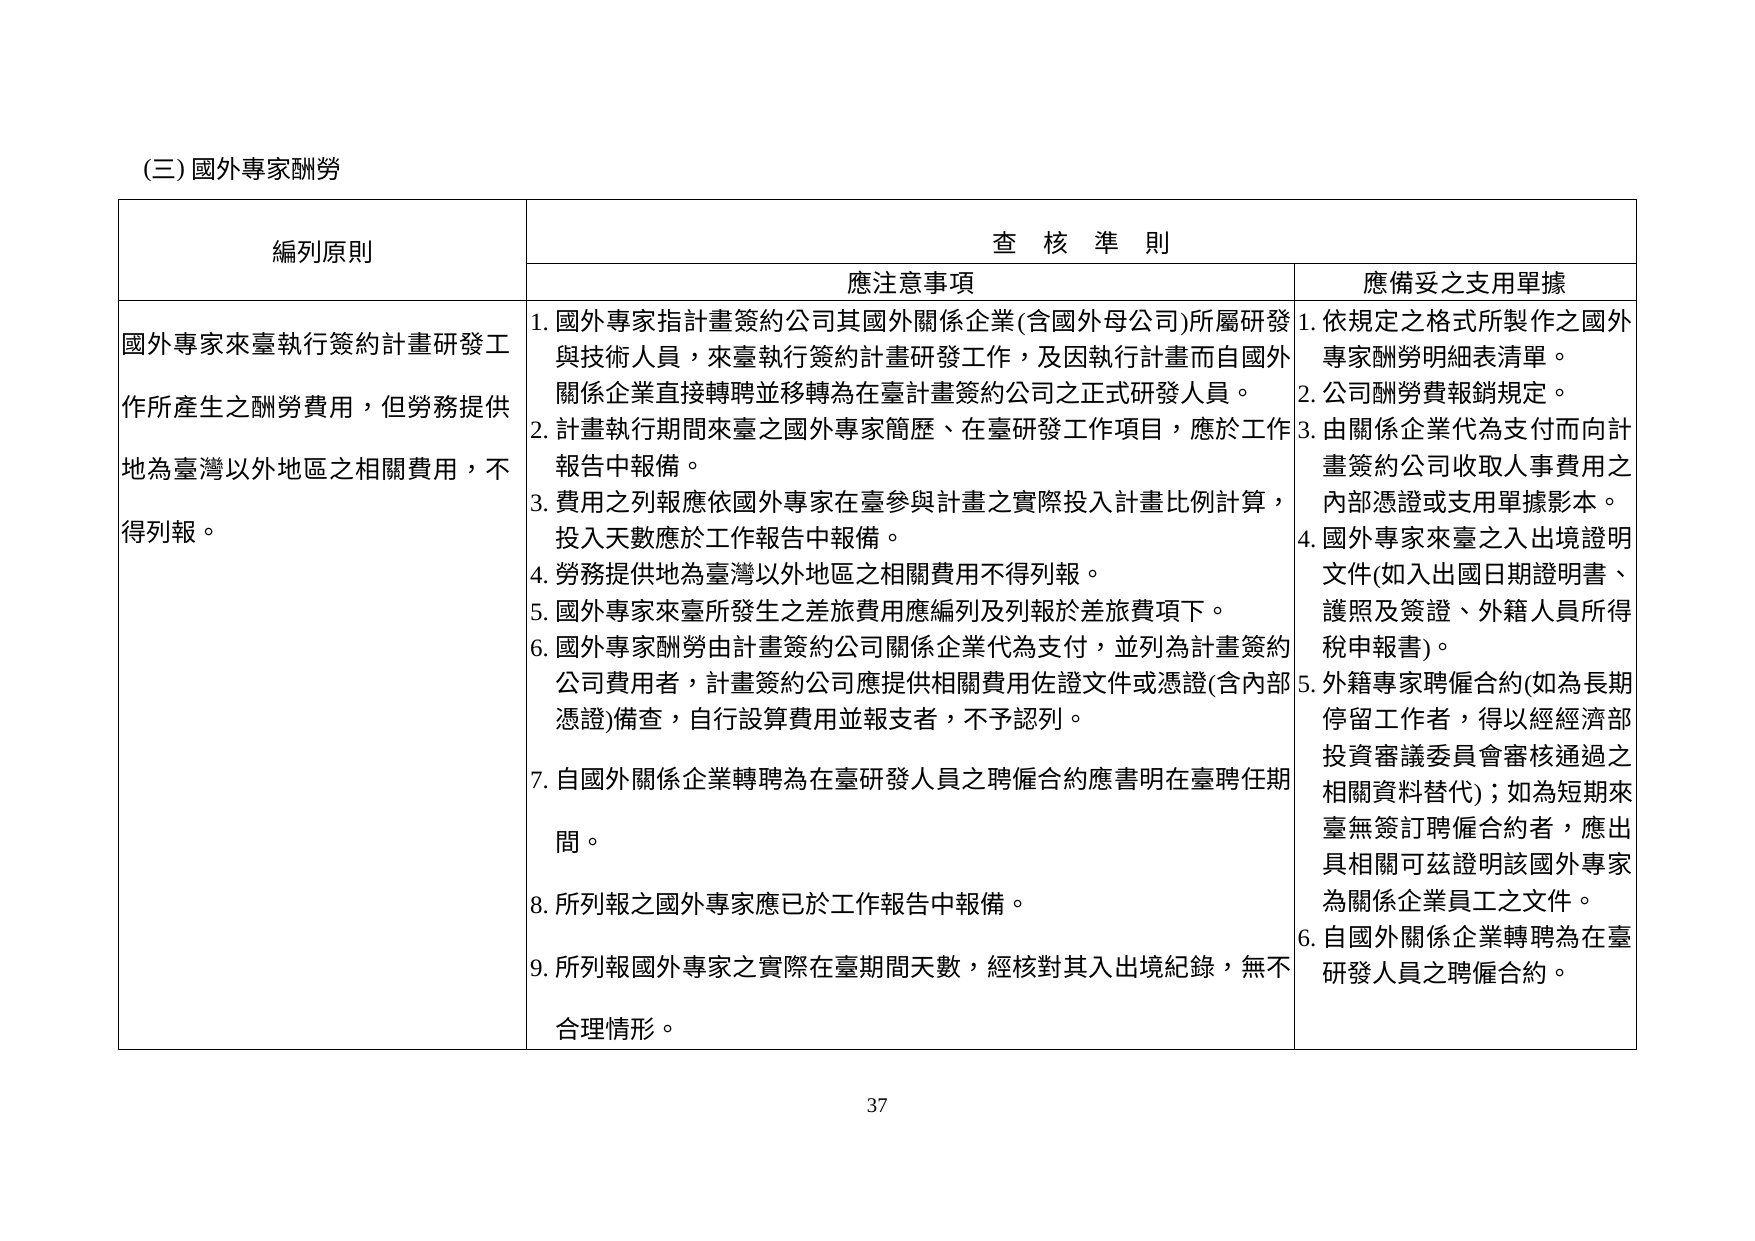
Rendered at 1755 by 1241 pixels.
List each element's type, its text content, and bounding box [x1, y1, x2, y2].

table_cell 應備妥之支用單據 [1295, 264, 1636, 300]
table_cell 應注意事項 [527, 264, 1294, 300]
table_header 查 核 準 則 [527, 200, 1636, 263]
table_cell 國外專家指計畫簽約公司其國外關係企業(含國外母公司)所屬研發與技術人員，來臺執行簽約計畫研發工作，及因執行計畫而自國外關係企業直接轉聘並移轉為在臺計畫簽約公司之正式研發人員。 計畫執行期間來臺之國外專家簡歷、在臺研發工作項目，應於工作報告中報備。 費用之列報應依國外專家在臺參與計畫之實際投入計畫比例計算，投入天數應於工作報告中報備。 勞務提供地為臺灣以外地區之相關費用不得列報。 國外專家來臺所發生之差旅費用應編列及列報於差旅費項下。 國外專家酬勞由計畫簽約公司關係企業代為支付，並列為計畫簽約公司費用者，計畫簽約公司應提供相關費用佐證文件或憑證(含內部憑證)備查，自行設算費用並報支者，不予認列。 自國外關係企業轉聘為在臺研發人員之聘僱合約應書明在臺聘任期間。 所列報之國外專家應已於工作報告中報備。 所列報國外專家之實際在臺期間天數，經核對其入出境紀錄，無不合理情形。 列報國外專家酬勞應與支付證明及其他支用單據相符。 由計畫簽約公司其國外關係企業代為支付，並列為計畫簽約公司費用者，計畫簽約公司應提供相關費用佐證文件或憑證(含內部憑證)備查，自行設算費用並報支者不予認列。 [527, 301, 1294, 1048]
table_cell 國外專家來臺執行簽約計畫研發工作所產生之酬勞費用，但勞務提供地為臺灣以外地區之相關費用，不得列報。 [119, 301, 526, 1048]
table_header 編列原則 [119, 200, 526, 300]
table_cell 依規定之格式所製作之國外專家酬勞明細表清單。 公司酬勞費報銷規定。 由關係企業代為支付而向計畫簽約公司收取人事費用之內部憑證或支用單據影本。 國外專家來臺之入出境證明文件(如入出國日期證明書、護照及簽證、外籍人員所得稅申報書)。 外籍專家聘僱合約(如為長期停留工作者，得以經經濟部投資審議委員會審核通過之相關資料替代)；如為短期來臺無簽訂聘僱合約者，應出具相關可茲證明該國外專家為關係企業員工之文件。 自國外關係企業轉聘為在臺研發人員之聘僱合約。 [1295, 301, 1636, 1048]
text (三) 國外專家酬勞 [143, 137, 1636, 199]
